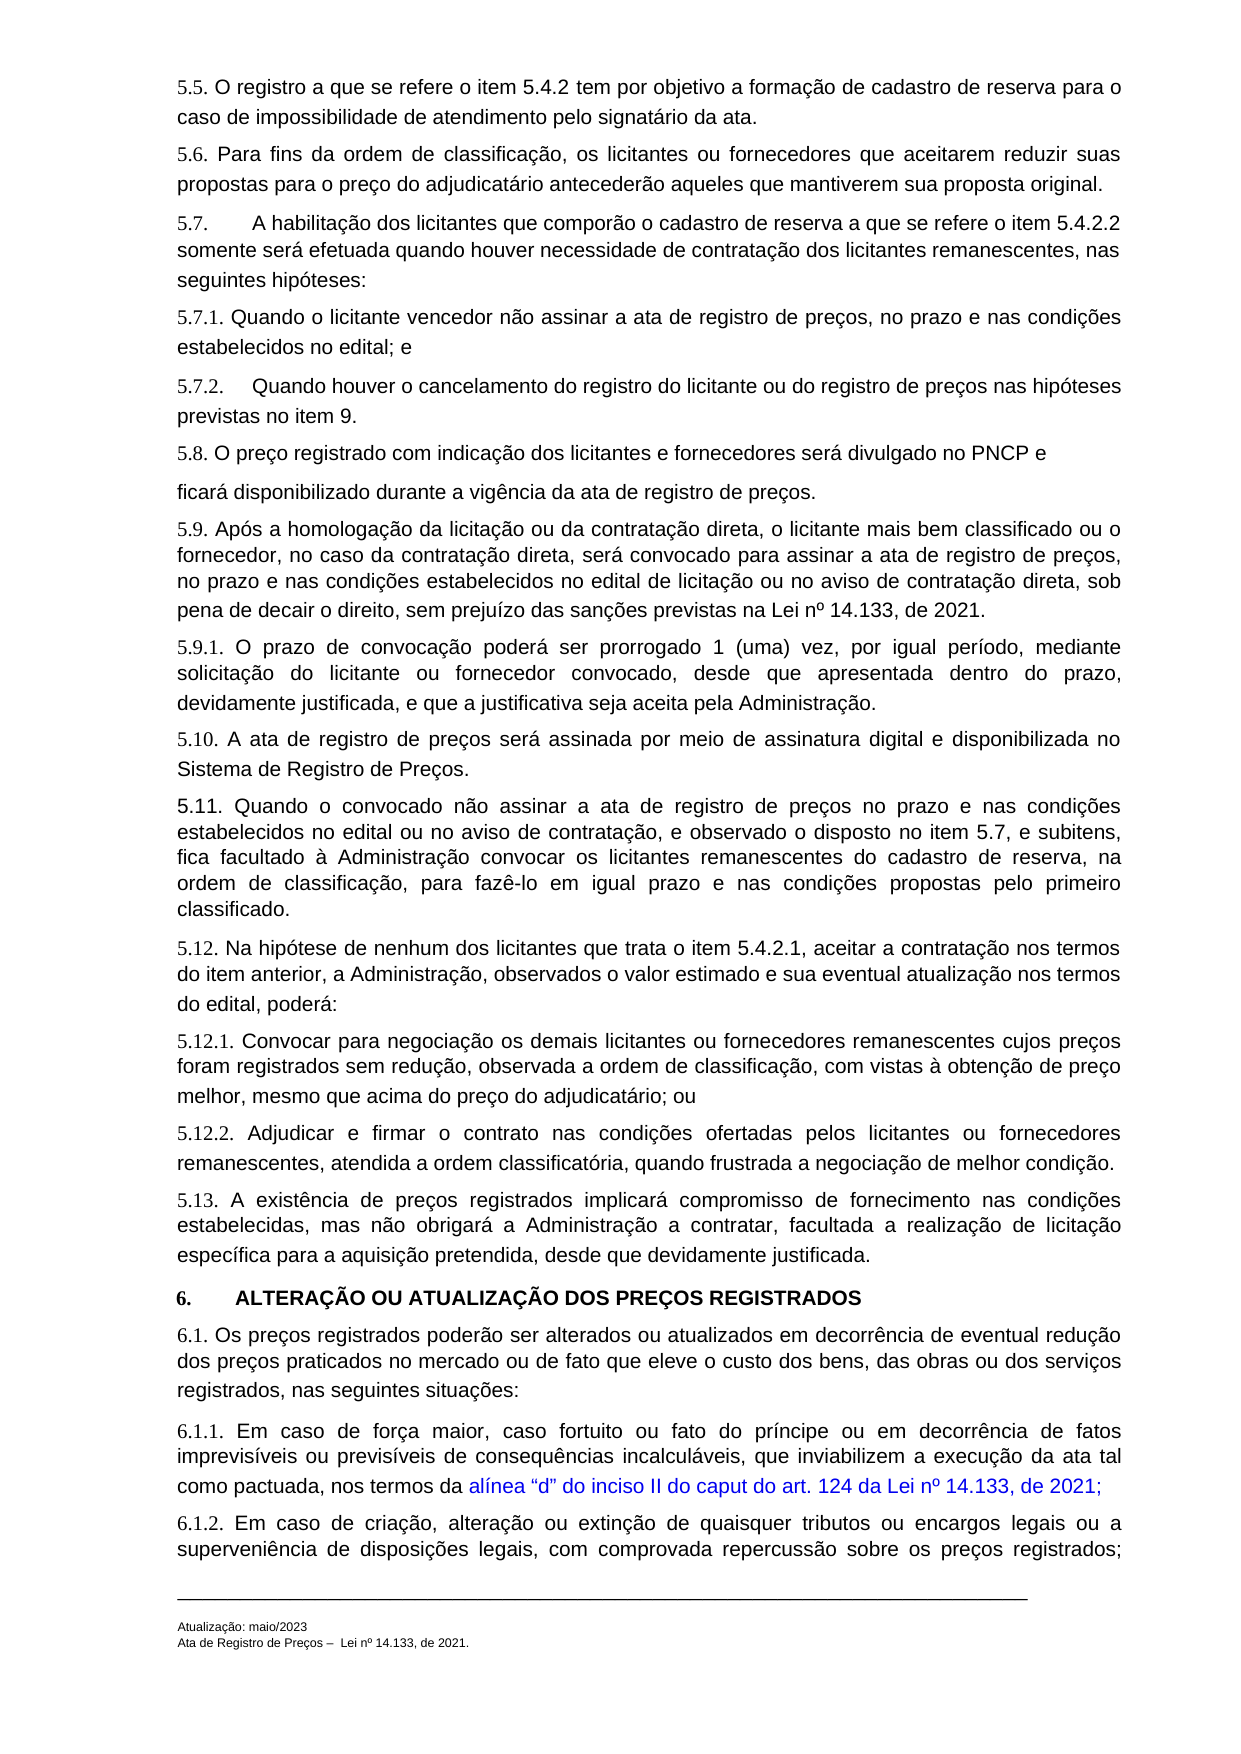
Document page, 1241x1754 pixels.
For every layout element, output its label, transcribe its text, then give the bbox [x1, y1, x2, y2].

text 6.1.1. Em caso de força maior, caso fortuito ou fato do príncipe ou em decorrência de fatos imprevisíveis ou previsíveis de consequências incalculáveis, que inviabilizem a execução da ata tal como pactuada, nos termos da alínea “d” do inciso II do caput do art. 124 da Lei nº 14.133, de 2021; [177, 1418, 1122, 1499]
text ficará disponibilizado durante a vigência da ata de registro de preços. [177, 476, 1122, 505]
text 5.9. Após a homologação da licitação ou da contratação direta, o licitante mais bem classificado ou o fornecedor, no caso da contratação direta, será convocado para assinar a ata de registro de preços, no prazo e nas condições estabelecidos no edital de licitação ou no aviso de contratação direta, sob pena de decair o direito, sem prejuízo das sanções previstas na Lei nº 14.133, de 2021. [177, 517, 1122, 623]
text 5.6. Para fins da ordem de classificação, os licitantes ou fornecedores que aceitarem reduzir suas propostas para o preço do adjudicatário antecederão aqueles que mantiverem sua proposta original. [177, 142, 1122, 197]
text 5.12. Na hipótese de nenhum dos licitantes que trata o item 5.4.2.1, aceitar a contratação nos termos do item anterior, a Administração, observados o valor estimado e sua eventual atualização nos termos do edital, poderá: [177, 936, 1122, 1017]
text 5.5. O registro a que se refere o item 5.4.2 tem por objetivo a formação de cadastro de reserva para o caso de impossibilidade de atendimento pelo signatário da ata. [177, 75, 1122, 130]
text 5.9.1. O prazo de convocação poderá ser prorrogado 1 (uma) vez, por igual período, mediante solicitação do licitante ou fornecedor convocado, desde que apresentada dentro do prazo, devidamente justificada, e que a justificativa seja aceita pela Administração. [177, 635, 1122, 715]
text 5.7.2. Quando houver o cancelamento do registro do licitante ou do registro de preços nas hipóteses previstas no item 9. [177, 374, 1122, 429]
text 5.7.1. Quando o licitante vencedor não assinar a ata de registro de preços, no prazo e nas condições estabelecidos no edital; e [177, 305, 1122, 360]
text 6.1. Os preços registrados poderão ser alterados ou atualizados em decorrência de eventual redução dos preços praticados no mercado ou de fato que eleve o custo dos bens, das obras ou dos serviços registrados, nas seguintes situações: [177, 1323, 1122, 1403]
text 6.1.2. Em caso de criação, alteração ou extinção de quaisquer tributos ou encargos legais ou a superveniência de disposições legais, com comprovada repercussão sobre os preços registrados; [177, 1511, 1122, 1561]
text 5.12.1. Convocar para negociação os demais licitantes ou fornecedores remanescentes cujos preços foram registrados sem redução, observada a ordem de classificação, com vistas à obtenção de preço melhor, mesmo que acima do preço do adjudicatário; ou [177, 1028, 1122, 1109]
text 5.10. A ata de registro de preços será assinada por meio de assinatura digital e disponibilizada no Sistema de Registro de Preços. [177, 727, 1122, 782]
subtitle ALTERAÇÃO OU ATUALIZAÇÃO DOS PREÇOS REGISTRADOS [176, 1282, 1125, 1311]
text 5.8. O preço registrado com indicação dos licitantes e fornecedores será divulgado no PNCP e [177, 441, 1122, 465]
text 5.13. A existência de preços registrados implicará compromisso de fornecimento nas condições estabelecidas, mas não obrigará a Administração a contratar, facultada a realização de licitação específica para a aquisição pretendida, desde que devidamente justificada. [177, 1187, 1122, 1268]
text 5.12.2. Adjudicar e firmar o contrato nas condições ofertadas pelos licitantes ou fornecedores remanescentes, atendida a ordem classificatória, quando frustrada a negociação de melhor condição. [177, 1121, 1122, 1176]
text 5.11. Quando o convocado não assinar a ata de registro de preços no prazo e nas condições estabelecidos no edital ou no aviso de contratação, e observado o disposto no item 5.7, e subitens, fica facultado à Administração convocar os licitantes remanescentes do cadastro de reserva, na ordem de classificação, para fazê-lo em igual prazo e nas condições propostas pelo primeiro classificado. [177, 794, 1122, 920]
text 5.7. A habilitação dos licitantes que comporão o cadastro de reserva a que se refere o item 5.4.2.2 somente será efetuada quando houver necessidade de contratação dos licitantes remanescentes, nas seguintes hipóteses: [177, 211, 1125, 293]
